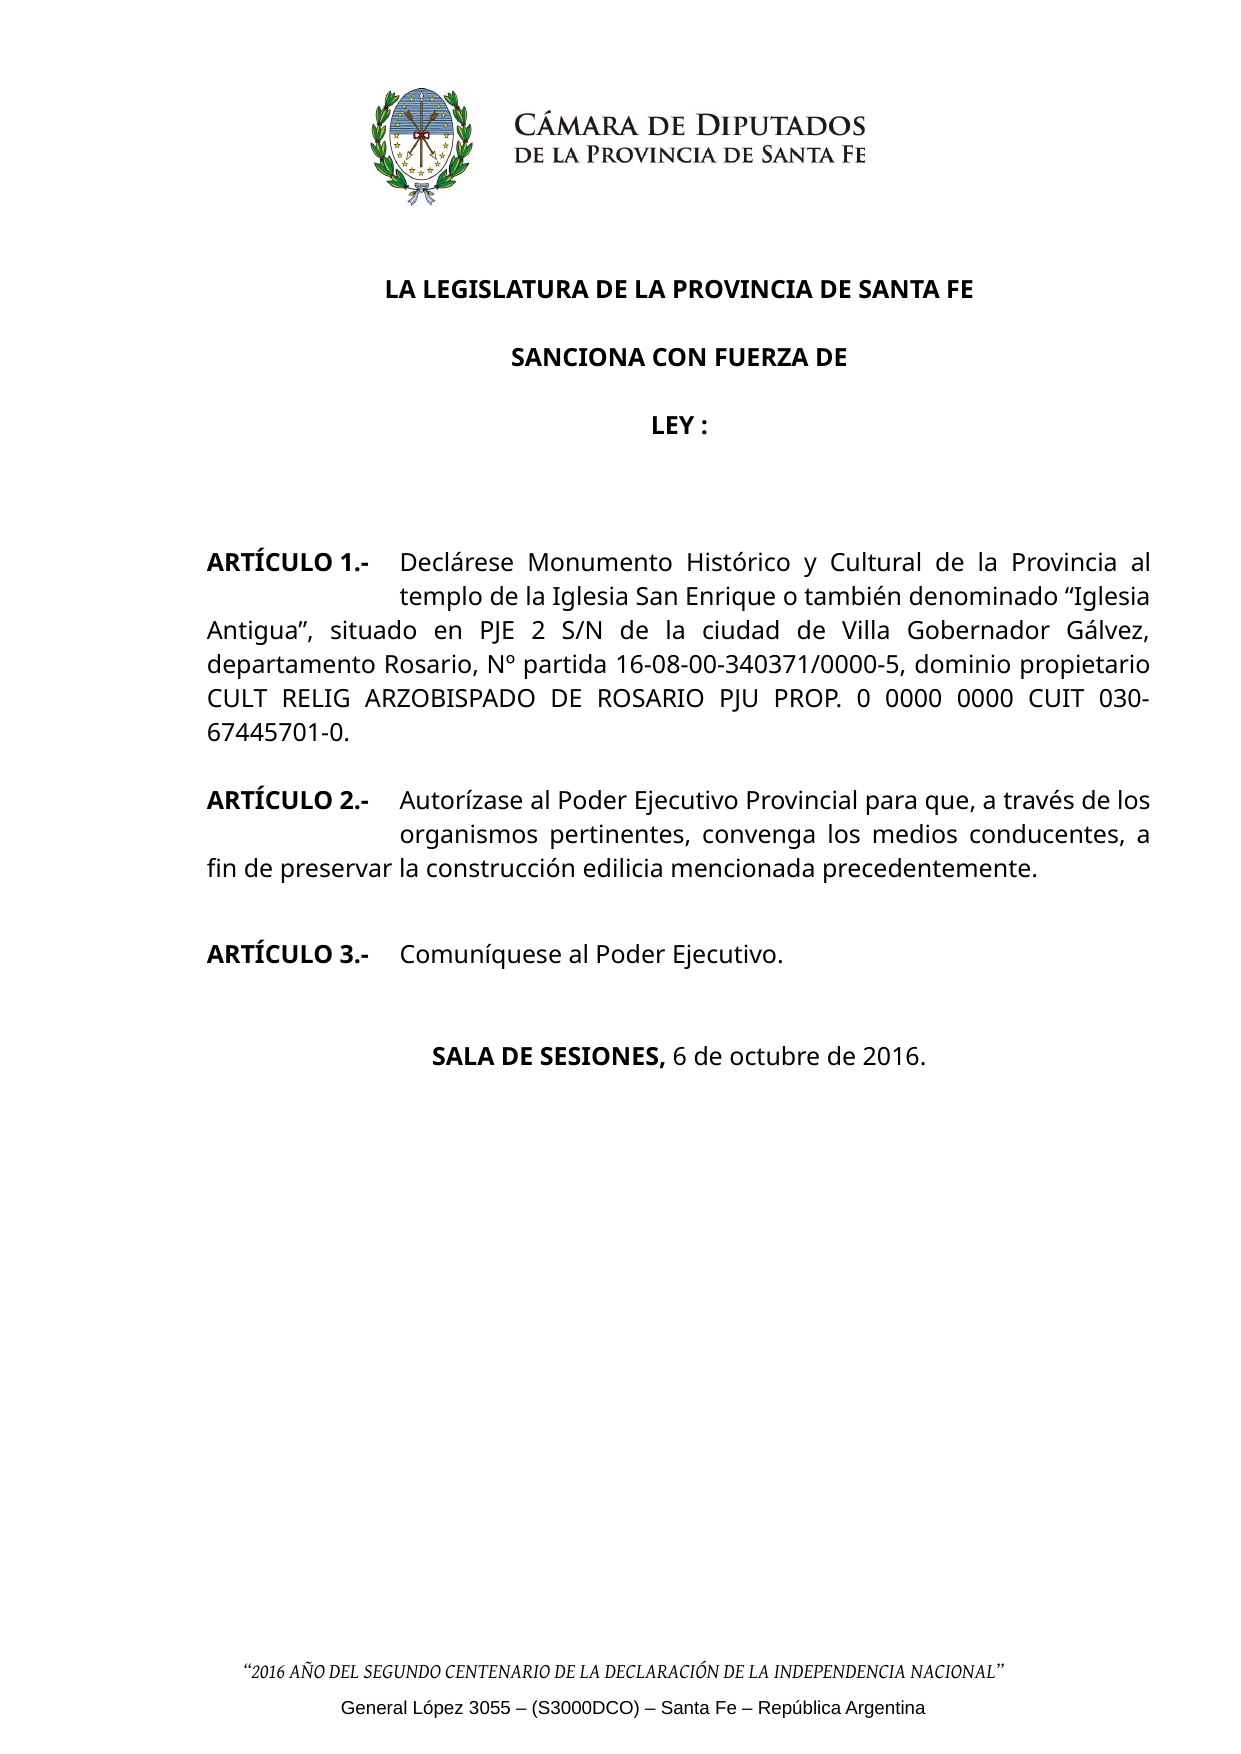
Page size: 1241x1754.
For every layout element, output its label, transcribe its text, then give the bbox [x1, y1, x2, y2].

picture [370, 88, 866, 210]
text Declárese Monumento Histórico y Cultural de la Provincia al templo de la Iglesia San Enrique o también denominado “Iglesia Antigua”, situado en PJE 2 S/N de la ciudad de Villa Gobernador Gálvez, departamento Rosario, Nº partida 16-08-00-340371/0000-5, dominio propietario CULT RELIG ARZOBISPADO DE ROSARIO PJU PROP. 0 0000 0000 CUIT 030-67445701-0. [207, 544, 1152, 748]
table_header ARTÍCULO 1.- [207, 544, 399, 594]
text SALA DE SESIONES, 6 de octubre de 2016. [207, 1039, 1152, 1073]
text Comuníquese al Poder Ejecutivo. [399, 937, 1152, 971]
text LA LEGISLATURA DE LA PROVINCIA DE SANTA FE [207, 272, 1152, 306]
table_header ARTÍCULO 3.- [207, 937, 399, 987]
text Autorízase al Poder Ejecutivo Provincial para que, a través de los organismos pertinentes, convenga los medios conducentes, a fin de preservar la construcción edilicia mencionada precedentemente. [207, 783, 1152, 885]
table_header ARTÍCULO 2.- [207, 783, 399, 833]
text SANCIONA CON FUERZA DE [207, 340, 1152, 374]
text LEY : [207, 408, 1152, 442]
